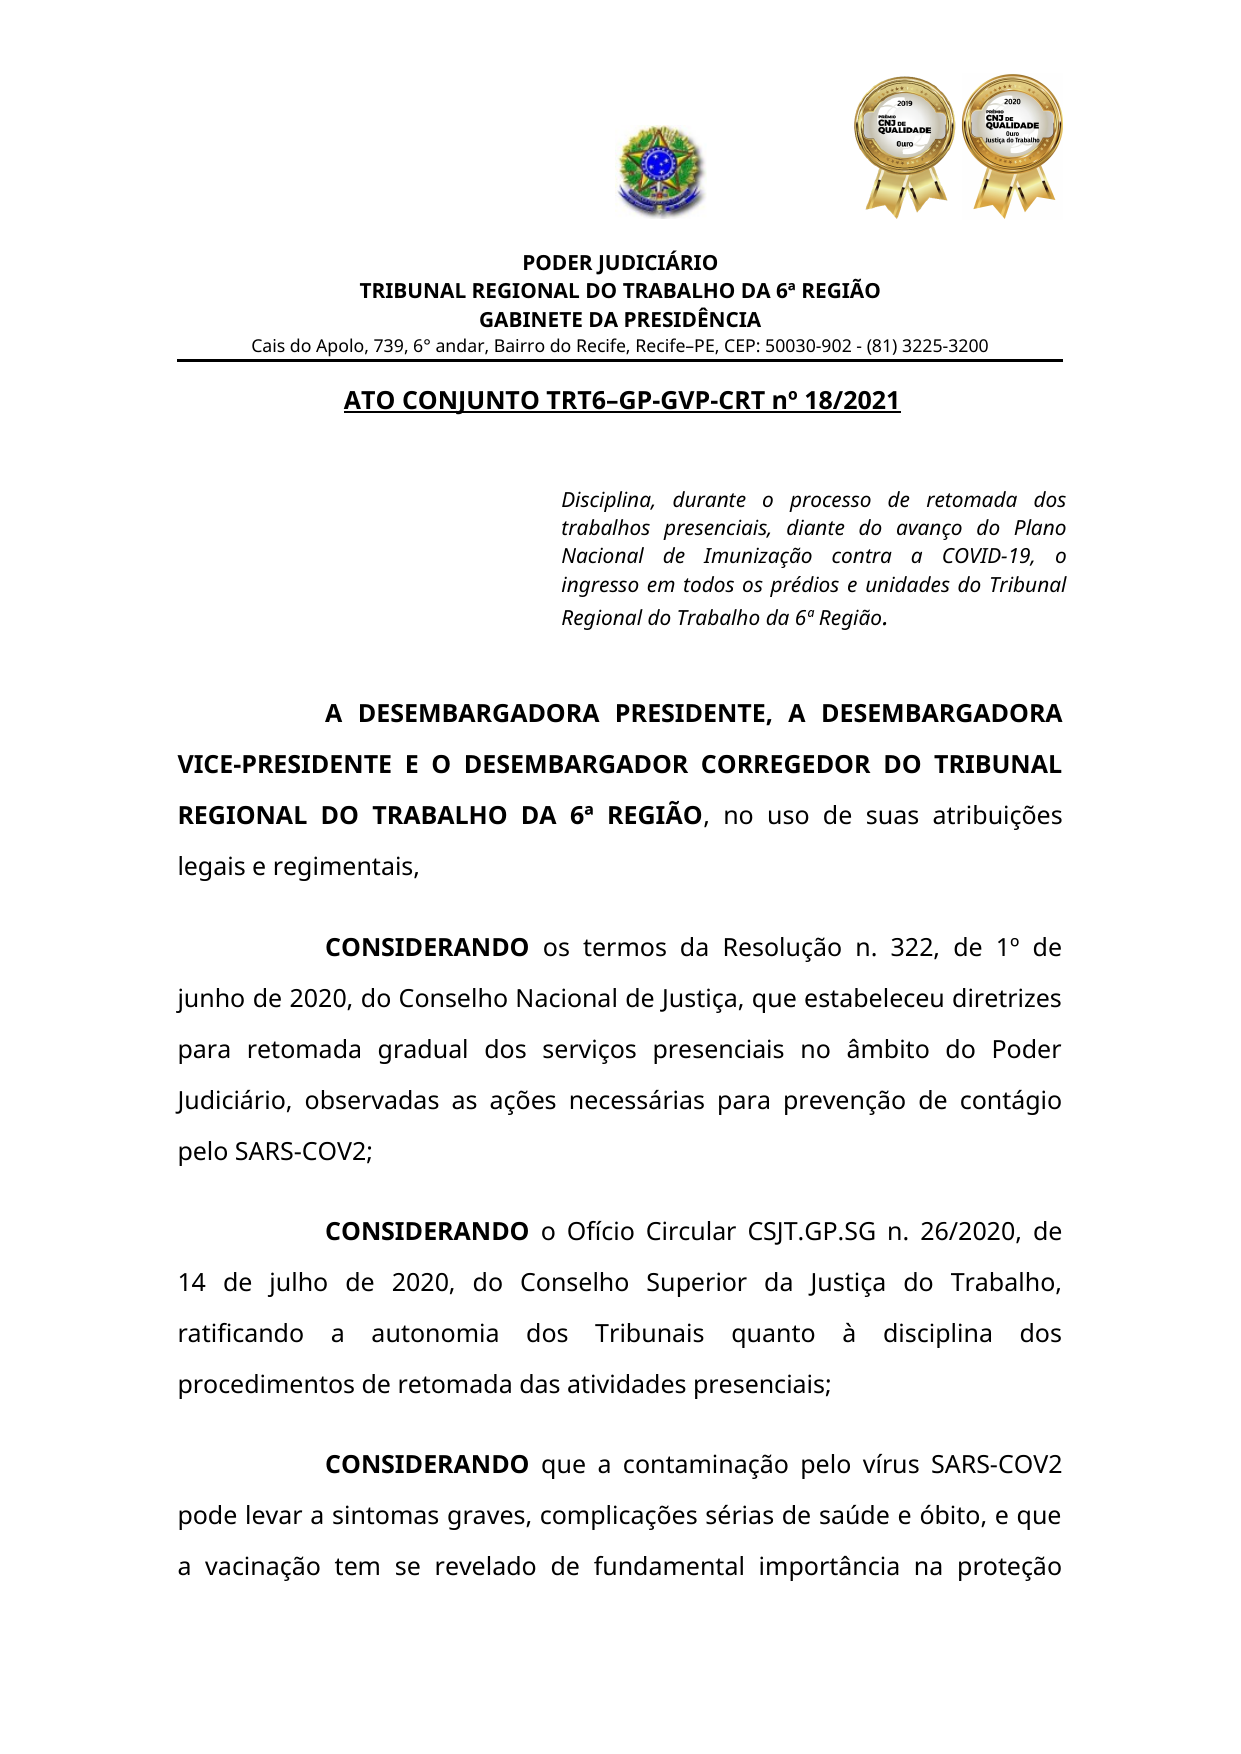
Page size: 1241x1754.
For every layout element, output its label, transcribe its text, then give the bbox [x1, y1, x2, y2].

text Disciplina, durante o processo de retomada dos trabalhos presenciais, diante do avanço do Plano Nacional de Imunização contra a COVID-19, o ingresso em todos os prédios e unidades do Tribunal Regional do Trabalho da 6ª Região. [561, 485, 1067, 633]
picture [615, 124, 707, 219]
text CONSIDERANDO o Ofício Circular CSJT.GP.SG n. 26/2020, de 14 de julho de 2020, do Conselho Superior da Justiça do Trabalho, ratificando a autonomia dos Tribunais quanto à disciplina dos procedimentos de retomada das atividades presenciais; [177, 1213, 1063, 1401]
picture [961, 73, 1063, 220]
text A DESEMBARGADORA PRESIDENTE, A DESEMBARGADORA VICE-PRESIDENTE E O DESEMBARGADOR CORREGEDOR DO TRIBUNAL REGIONAL DO TRABALHO DA 6ª REGIÃO, no uso de suas atribuições legais e regimentais, [177, 696, 1063, 883]
text CONSIDERANDO que a contaminação pelo vírus SARS-COV2 pode levar a sintomas graves, complicações sérias de saúde e óbito, e que a vacinação tem se revelado de fundamental importância na proteção [177, 1447, 1063, 1583]
text ATO CONJUNTO TRT6–GP-GVP-CRT nº 18/2021 [177, 383, 1067, 417]
picture [853, 75, 956, 220]
text CONSIDERANDO os termos da Resolução n. 322, de 1º de junho de 2020, do Conselho Nacional de Justiça, que estabeleceu diretrizes para retomada gradual dos serviços presenciais no âmbito do Poder Judiciário, observadas as ações necessárias para prevenção de contágio pelo SARS-COV2; [177, 929, 1063, 1167]
